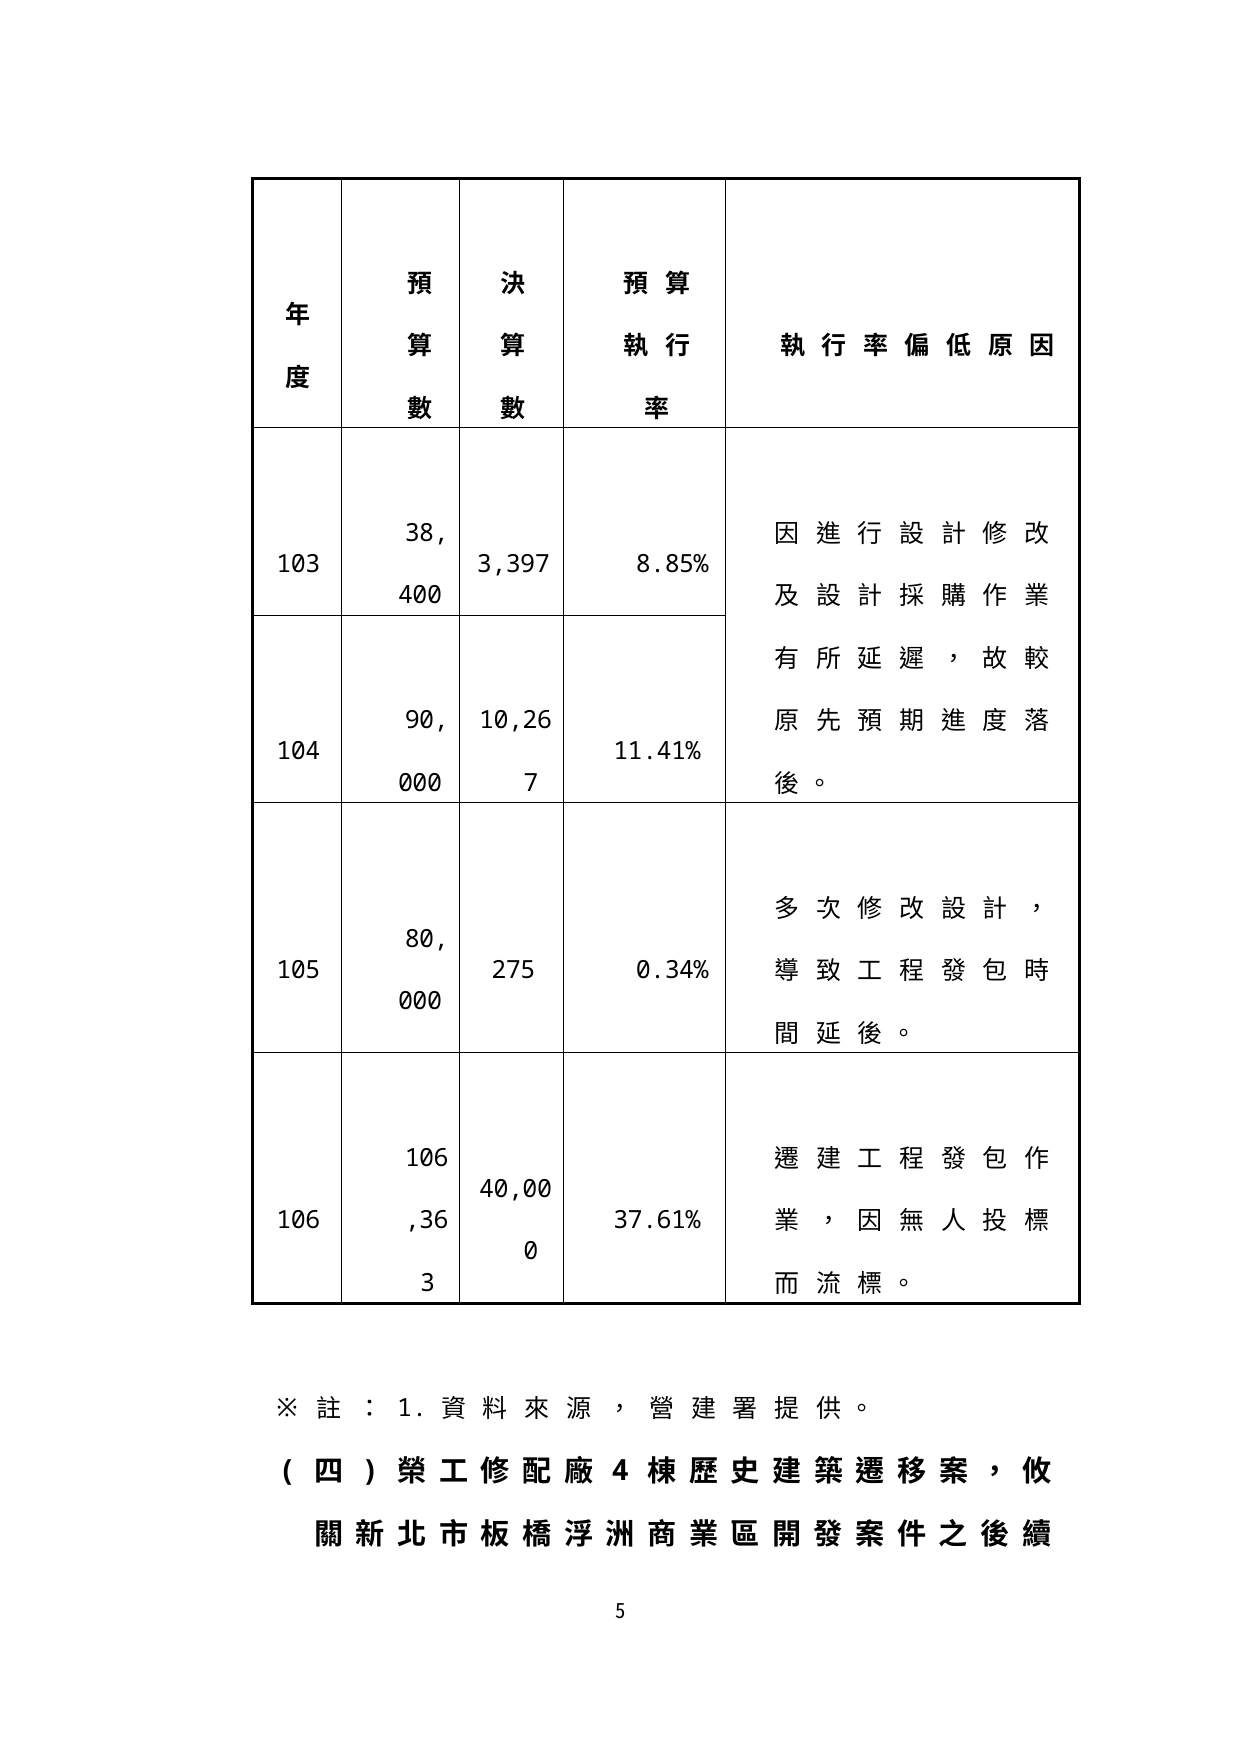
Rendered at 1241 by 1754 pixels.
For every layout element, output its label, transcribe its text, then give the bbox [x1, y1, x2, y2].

table_header 預算執行率 [564, 180, 725, 427]
table_cell 90,000 [342, 616, 459, 802]
text ※註：1.資料來源，營建署提供。 [183, 1365, 1058, 1427]
table_cell 275 [460, 803, 563, 1052]
table_cell 40,000 [460, 1053, 563, 1302]
table_cell 3,397 [460, 428, 563, 615]
table_cell 37.61% [564, 1053, 725, 1302]
table_cell 80,000 [342, 803, 459, 1052]
table_header 預算數 [342, 180, 459, 427]
table_cell 8.85% [564, 428, 725, 615]
table_cell 38,400 [342, 428, 459, 615]
table_cell 因進行設計修改及設計採購作業有所延遲，故較原先預期進度落後。 [726, 428, 1078, 802]
table_cell 0.34% [564, 803, 725, 1052]
table_header 決算數 [460, 180, 563, 427]
table_cell 多次修改設計，導致工程發包時間延後。 [726, 803, 1078, 1052]
table_cell 106 [254, 1053, 341, 1302]
table_cell 遷建工程發包作業，因無人投標而流標。 [726, 1053, 1078, 1302]
table_cell 105 [254, 803, 341, 1052]
table_cell 104 [254, 616, 341, 802]
table_cell 10,267 [460, 616, 563, 802]
table_header 年度 [254, 180, 341, 427]
text (四)榮工修配廠4棟歷史建築遷移案，攸關新北市板橋浮洲商業區開發案件之後續 [242, 1427, 1058, 1552]
table_header 執行率偏低原因 [726, 180, 1078, 427]
table_cell 103 [254, 428, 341, 615]
table_cell 11.41% [564, 616, 725, 802]
table_cell 106,363 [342, 1053, 459, 1302]
